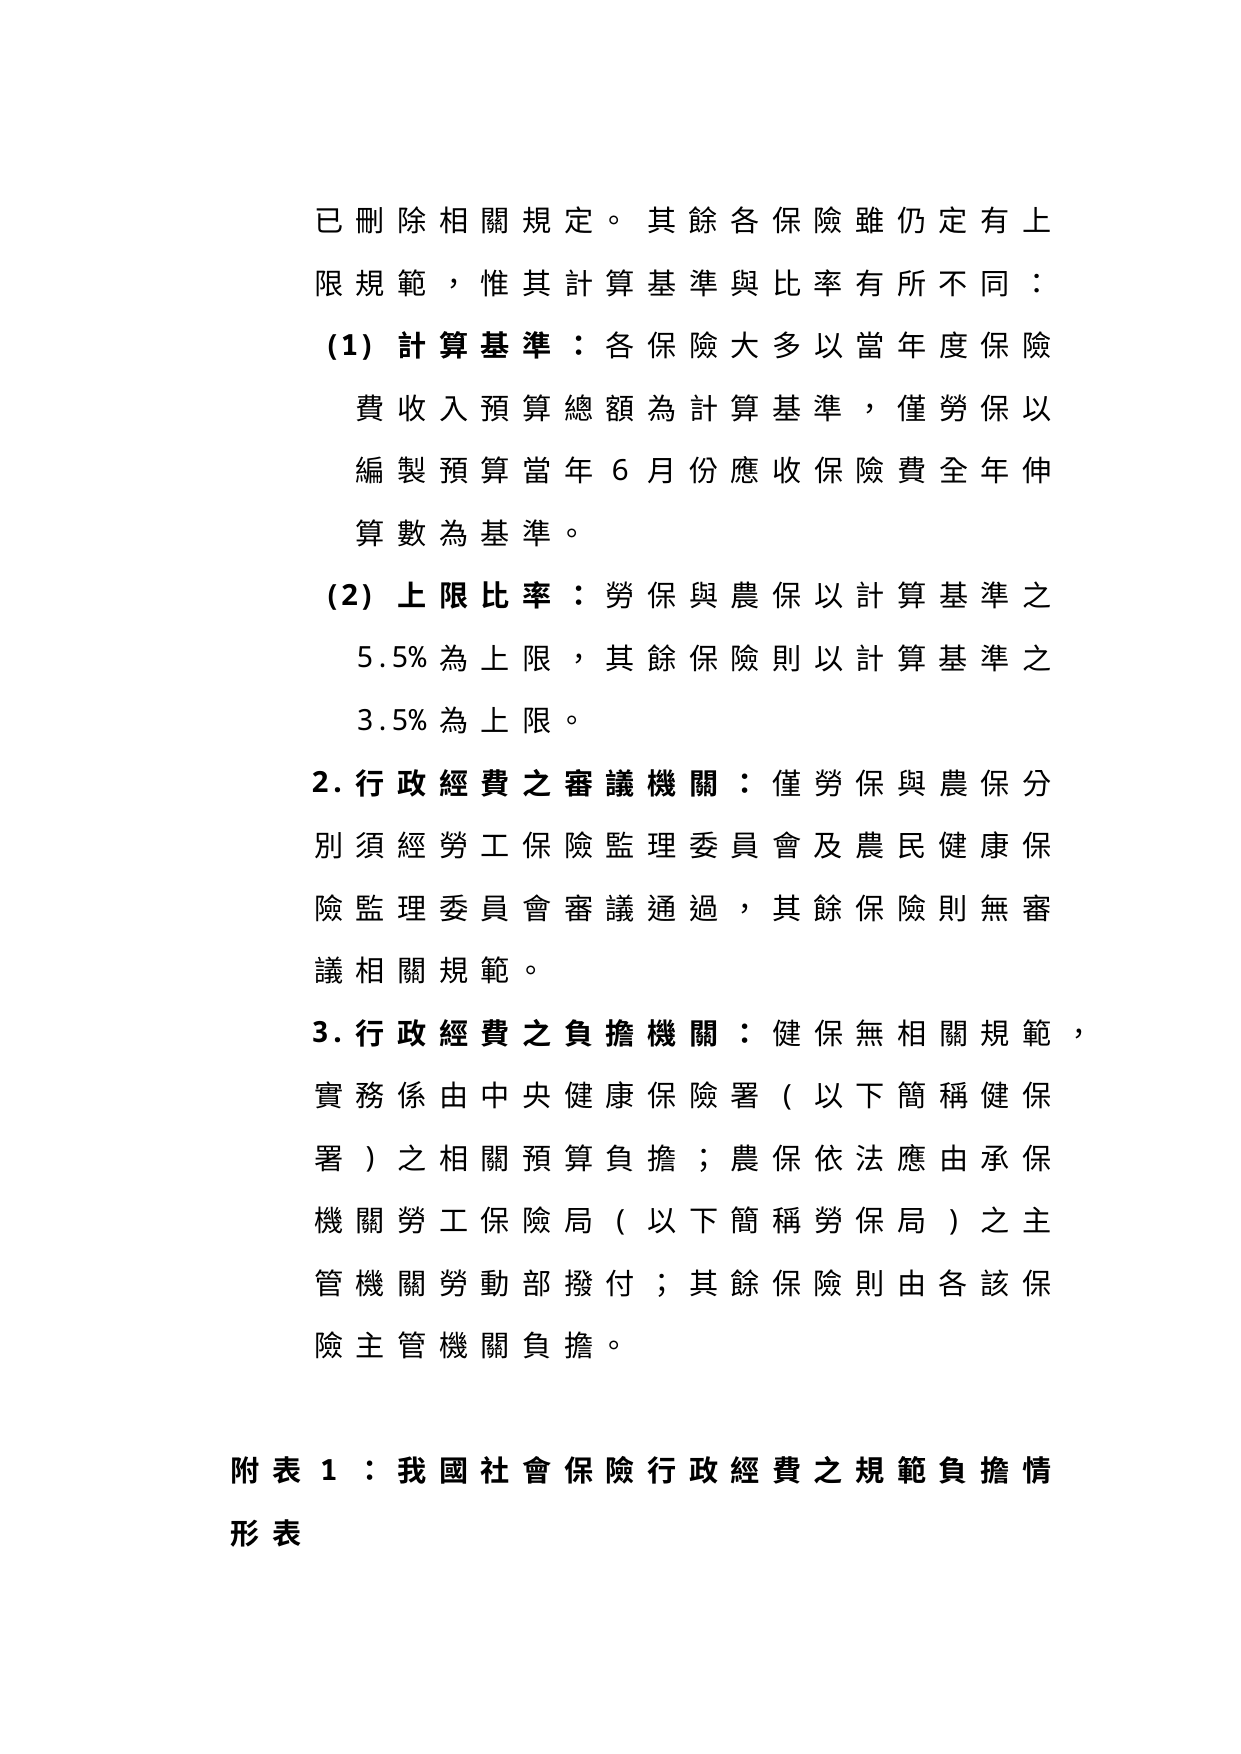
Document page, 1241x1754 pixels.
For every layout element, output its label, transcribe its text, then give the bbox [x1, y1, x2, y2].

text (1)計算基準：各保險大多以當年度保險費收入預算總額為計算基準，僅勞保以編製預算當年6月份應收保險費全年伸算數為基準。 [301, 302, 1058, 552]
text 附表1：我國社會保險行政經費之規範負擔情形表 [184, 1427, 1058, 1552]
text 2.行政經費之審議機關：僅勞保與農保分別須經勞工保險監理委員會及農民健康保險監理委員會審議通過，其餘保險則無審議相關規範。 [271, 740, 1058, 990]
text (2)上限比率：勞保與農保以計算基準之5.5%為上限，其餘保險則以計算基準之3.5%為上限。 [301, 552, 1058, 740]
text 3.行政經費之負擔機關：健保無相關規範，實務係由中央健康保險署(以下簡稱健保署)之相關預算負擔；農保依法應由承保機關勞工保險局(以下簡稱勞保局)之主管機關勞動部撥付；其餘保險則由各該保險主管機關負擔。 [271, 990, 1058, 1365]
text 已刪除相關規定。其餘各保險雖仍定有上限規範，惟其計算基準與比率有所不同： [271, 177, 1058, 302]
